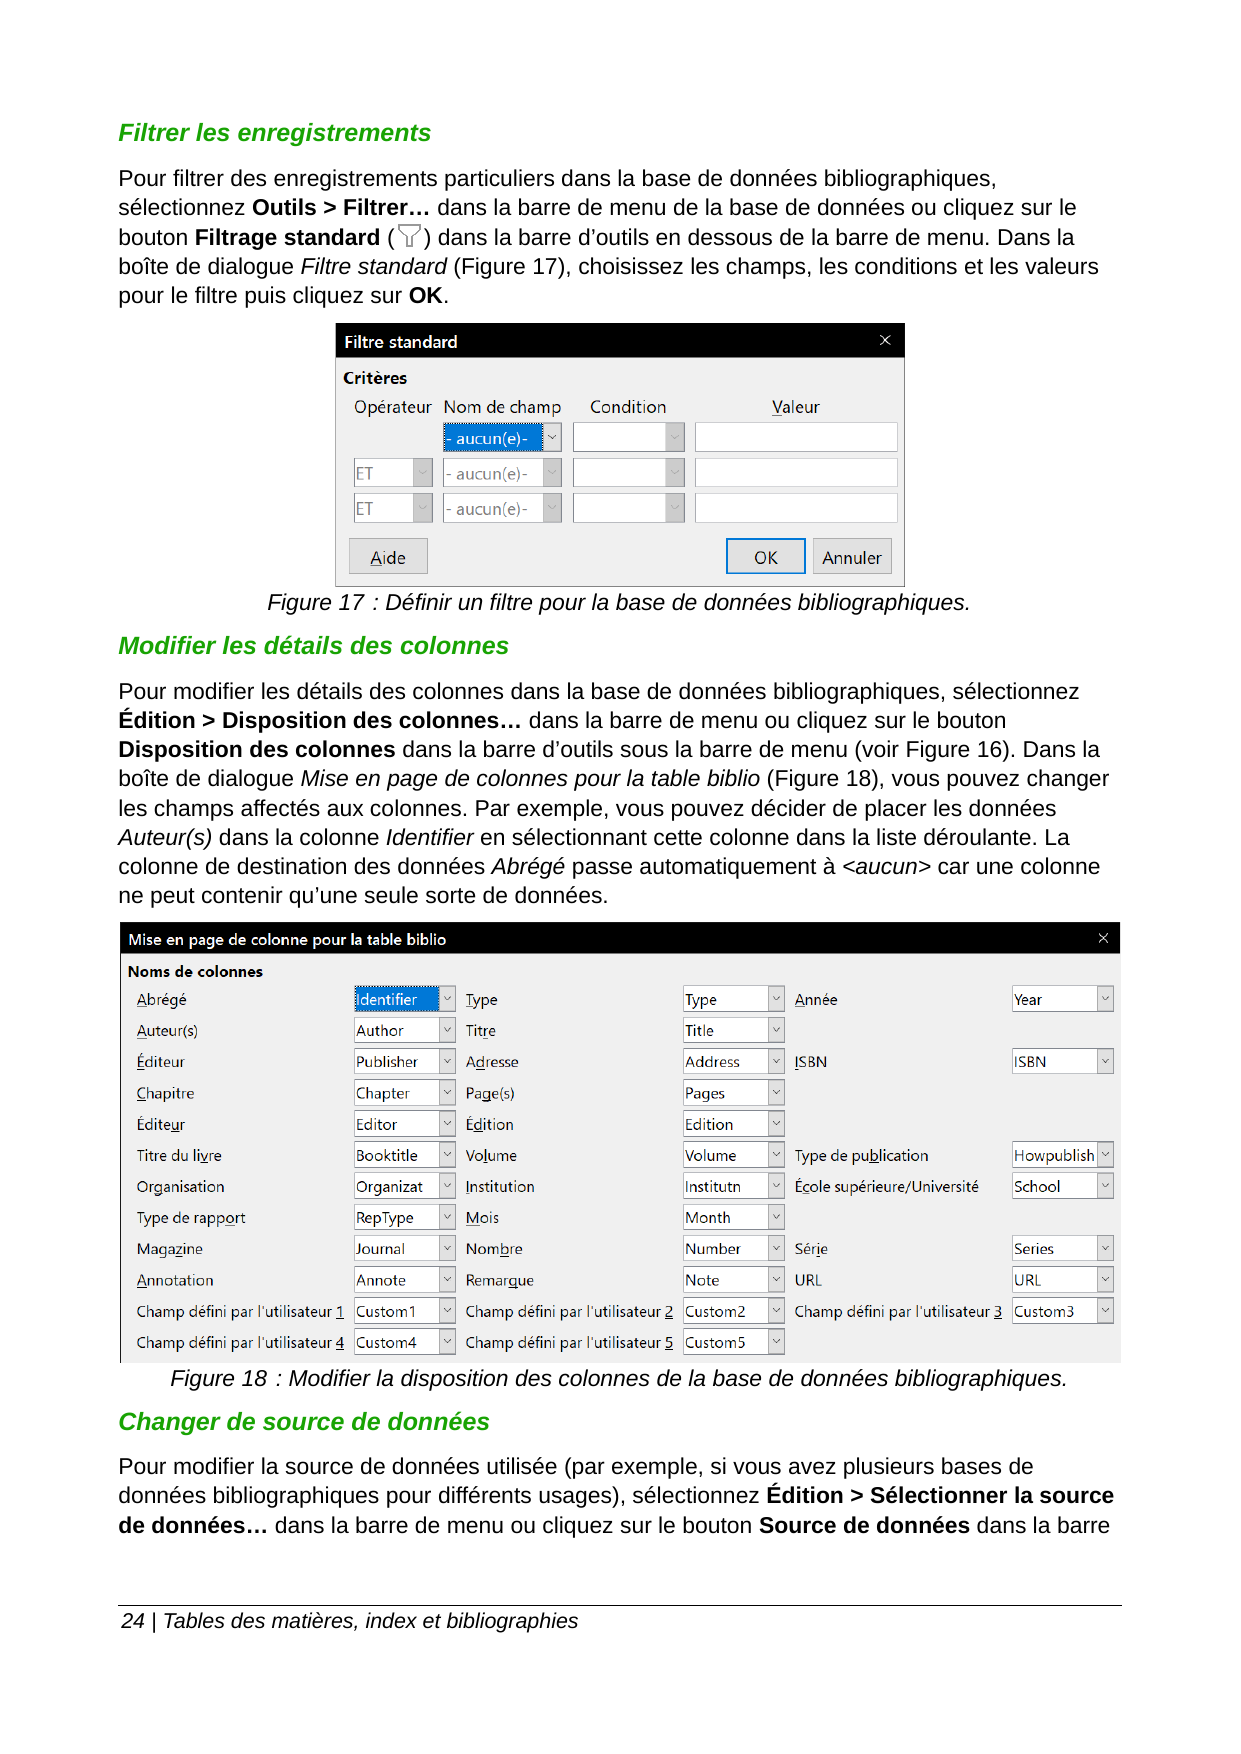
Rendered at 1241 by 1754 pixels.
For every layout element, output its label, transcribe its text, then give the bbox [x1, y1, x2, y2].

picture [394, 220, 424, 250]
text Figure 17 : Définir un filtre pour la base de données bibliographiques. [118, 587, 1122, 616]
text Pour modifier la source de données utilisée (par exemple, si vous avez plusieurs bases de données bibliographiques pour différents usages), sélectionnez Édition > Sélectionner la source de données… dans la barre de menu ou cliquez sur le bouton Source de données dans la barre [118, 1451, 1122, 1538]
text Pour filtrer des enregistrements particuliers dans la base de données bibliographiques, sélectionnez Outils > Filtrer… dans la barre de menu de la base de données ou cliquez sur le bouton Filtrage standard () dans la barre d’outils en dessous de la barre de menu. Dans la boîte de dialogue Filtre standard (Figure 17), choisissez les champs, les conditions et les valeurs pour le filtre puis cliquez sur OK. [118, 162, 1122, 308]
subtitle Filtrer les enregistrements [118, 118, 1122, 147]
subtitle Modifier les détails des colonnes [118, 631, 1122, 660]
text Figure 18 : Modifier la disposition des colonnes de la base de données bibliographiques. [118, 1362, 1122, 1392]
text Pour modifier les détails des colonnes dans la base de données bibliographiques, sélectionnez Édition > Disposition des colonnes… dans la barre de menu ou cliquez sur le bouton Disposition des colonnes dans la barre d’outils sous la barre de menu (voir Figure 16). Dans la boîte de dialogue Mise en page de colonnes pour la table biblio (Figure 18), vous pouvez changer les champs affectés aux colonnes. Par exemple, vous pouvez décider de placer les données Auteur(s) dans la colonne Identifier en sélectionnant cette colonne dans la liste déroulante. La colonne de destination des données Abrégé passe automatiquement à <aucun> car une colonne ne peut contenir qu’une seule sorte de données. [118, 675, 1122, 908]
subtitle Changer de source de données [118, 1407, 1122, 1436]
picture [120, 922, 1121, 1363]
picture [335, 323, 905, 587]
